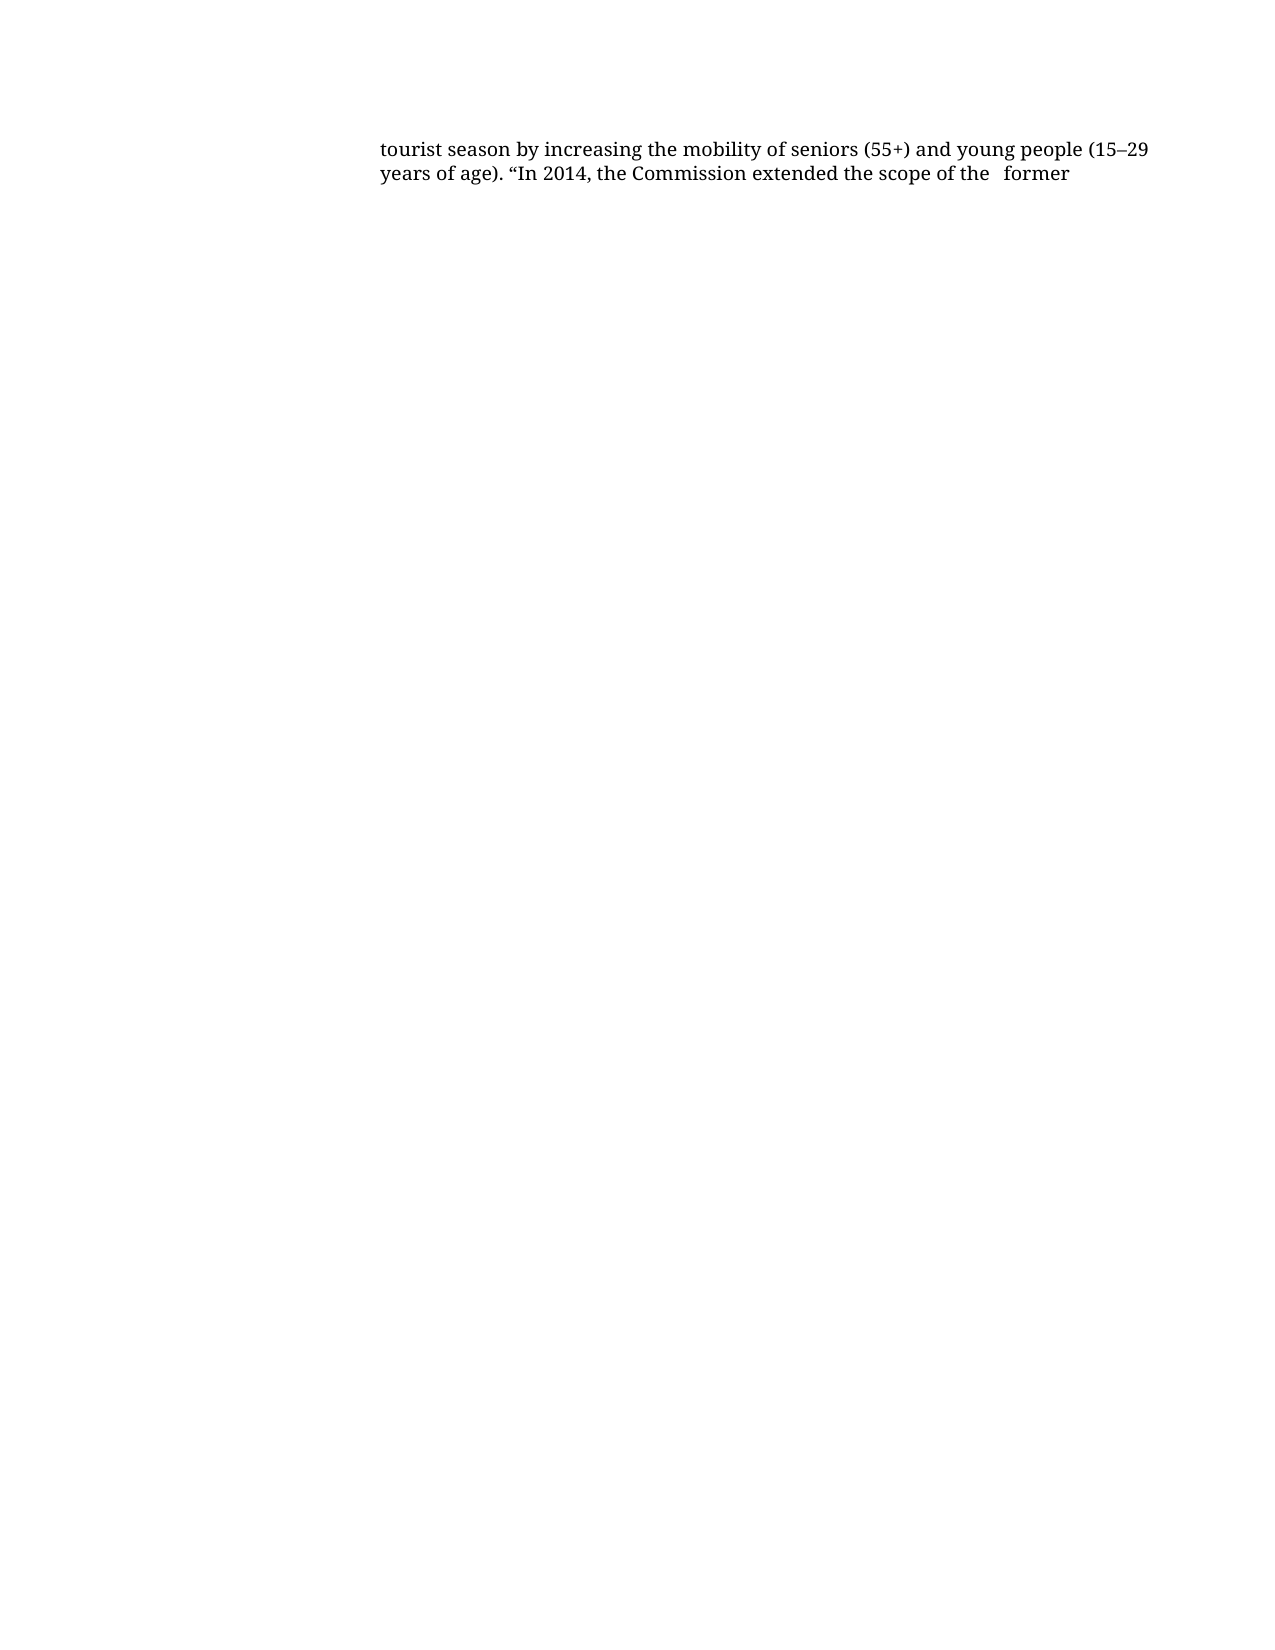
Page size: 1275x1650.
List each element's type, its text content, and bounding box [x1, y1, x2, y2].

text tourist season by increasing the mobility of seniors (55+) and young people (15–29 years of age). “In 2014, the Commission extended the scope of the former [380, 136, 1150, 186]
